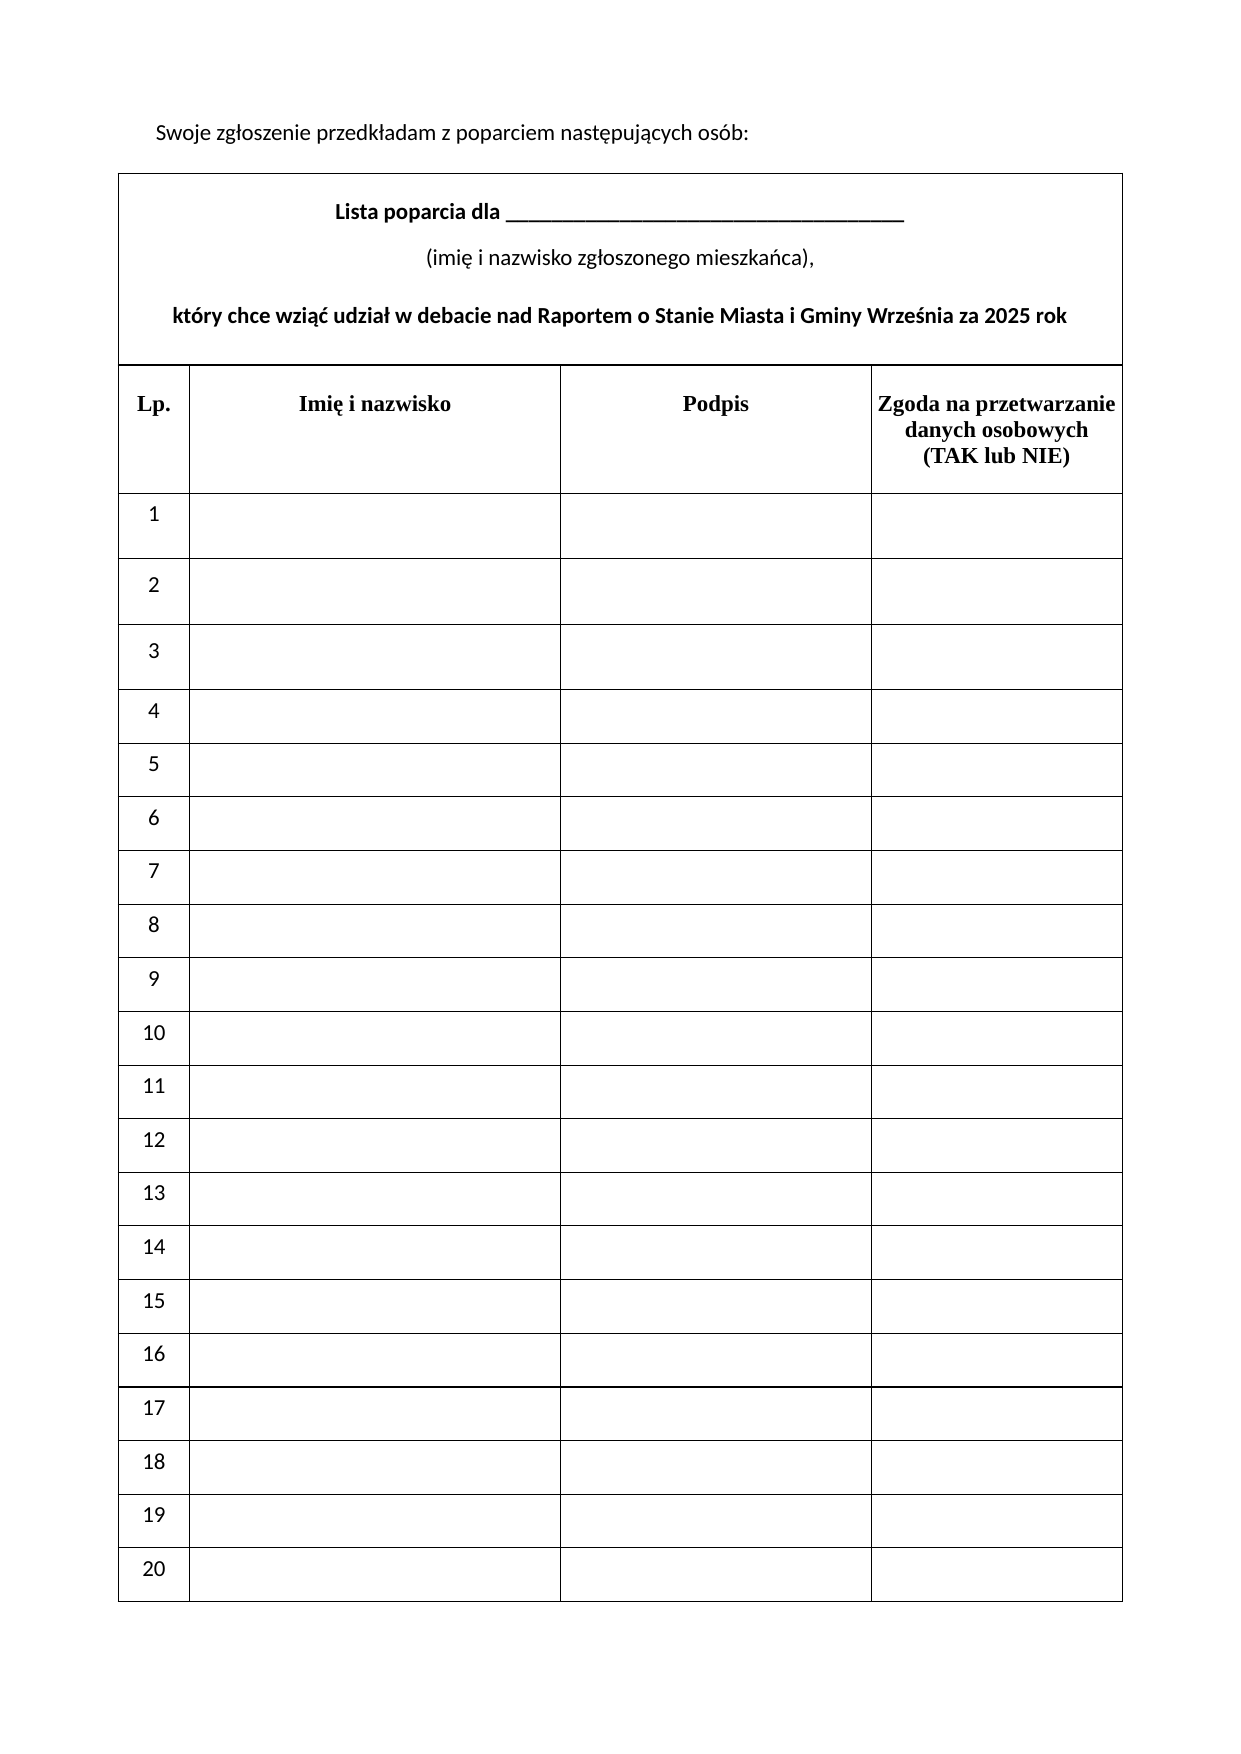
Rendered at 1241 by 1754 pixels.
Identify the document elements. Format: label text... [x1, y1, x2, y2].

table_cell 1 [119, 494, 189, 558]
table_cell [190, 851, 560, 903]
table_cell [190, 1066, 560, 1118]
table_cell [561, 1495, 871, 1547]
table_cell [872, 1173, 1122, 1225]
table_cell [190, 690, 560, 743]
table_cell [190, 744, 560, 796]
table_cell [190, 1226, 560, 1279]
table_cell [872, 1388, 1122, 1440]
text Swoje zgłoszenie przedkładam z poparciem następujących osób: [156, 118, 1122, 146]
table_cell [561, 690, 871, 743]
table_header Imię i nazwisko [190, 366, 560, 492]
table_cell 8 [119, 905, 189, 957]
table_cell 12 [119, 1119, 189, 1172]
table_cell 19 [119, 1495, 189, 1547]
table_cell [561, 905, 871, 957]
table_cell 15 [119, 1280, 189, 1333]
table_cell [872, 1548, 1122, 1601]
table_cell [561, 1226, 871, 1279]
table_cell [872, 1226, 1122, 1279]
table_cell [190, 1280, 560, 1333]
table_cell 9 [119, 958, 189, 1011]
table_cell [561, 1334, 871, 1386]
table_cell [872, 744, 1122, 796]
table_cell 3 [119, 625, 189, 689]
table_header Podpis [561, 366, 871, 492]
table_cell [561, 1441, 871, 1494]
table_cell 11 [119, 1066, 189, 1118]
table_cell [561, 797, 871, 850]
table_cell [872, 1012, 1122, 1064]
table_cell [190, 559, 560, 623]
table_cell [561, 494, 871, 558]
table_cell [190, 1173, 560, 1225]
table_cell [872, 559, 1122, 623]
table_cell [190, 1548, 560, 1601]
table_cell 4 [119, 690, 189, 743]
table_cell 2 [119, 559, 189, 623]
table_cell [872, 1066, 1122, 1118]
table_cell [561, 744, 871, 796]
table_cell [561, 958, 871, 1011]
table_cell [190, 905, 560, 957]
table_cell [190, 1388, 560, 1440]
table_cell 7 [119, 851, 189, 903]
table_cell [872, 851, 1122, 903]
table_cell [872, 797, 1122, 850]
table_cell [561, 1066, 871, 1118]
table_cell 10 [119, 1012, 189, 1064]
table_cell [872, 1441, 1122, 1494]
table_cell [561, 1012, 871, 1064]
table_cell [561, 625, 871, 689]
table_cell [872, 625, 1122, 689]
table_header Zgoda na przetwarzanie danych osobowych (TAK lub NIE) [872, 366, 1122, 492]
table_cell 13 [119, 1173, 189, 1225]
table_header Lista poparcia dla ___________________________________ (imię i nazwisko zgłoszonego mieszkańca), który chce wziąć udział w debacie nad Raportem o Stanie Miasta i Gminy Września za 2025 rok [119, 174, 1122, 364]
table_cell 16 [119, 1334, 189, 1386]
table_cell [872, 1495, 1122, 1547]
table_cell [561, 851, 871, 903]
table_cell [190, 958, 560, 1011]
table_header Lp. [119, 366, 189, 492]
table_cell [190, 1441, 560, 1494]
table_cell [872, 958, 1122, 1011]
table_cell [190, 494, 560, 558]
table_cell [190, 625, 560, 689]
table_cell 20 [119, 1548, 189, 1601]
table_cell [872, 1280, 1122, 1333]
table_cell 14 [119, 1226, 189, 1279]
table_cell [561, 1280, 871, 1333]
table_cell 5 [119, 744, 189, 796]
table_cell [872, 1119, 1122, 1172]
table_cell 17 [119, 1388, 189, 1440]
table_cell [561, 1173, 871, 1225]
table_cell [190, 1012, 560, 1064]
table_cell [190, 1119, 560, 1172]
table_cell [872, 905, 1122, 957]
table_cell [561, 1388, 871, 1440]
table_cell [561, 1119, 871, 1172]
table_cell [190, 1495, 560, 1547]
table_cell [561, 559, 871, 623]
table_cell [190, 797, 560, 850]
table_cell [872, 1334, 1122, 1386]
table_cell [872, 494, 1122, 558]
table_cell 18 [119, 1441, 189, 1494]
table_cell [561, 1548, 871, 1601]
table_cell [872, 690, 1122, 743]
table_cell [190, 1334, 560, 1386]
table_cell 6 [119, 797, 189, 850]
